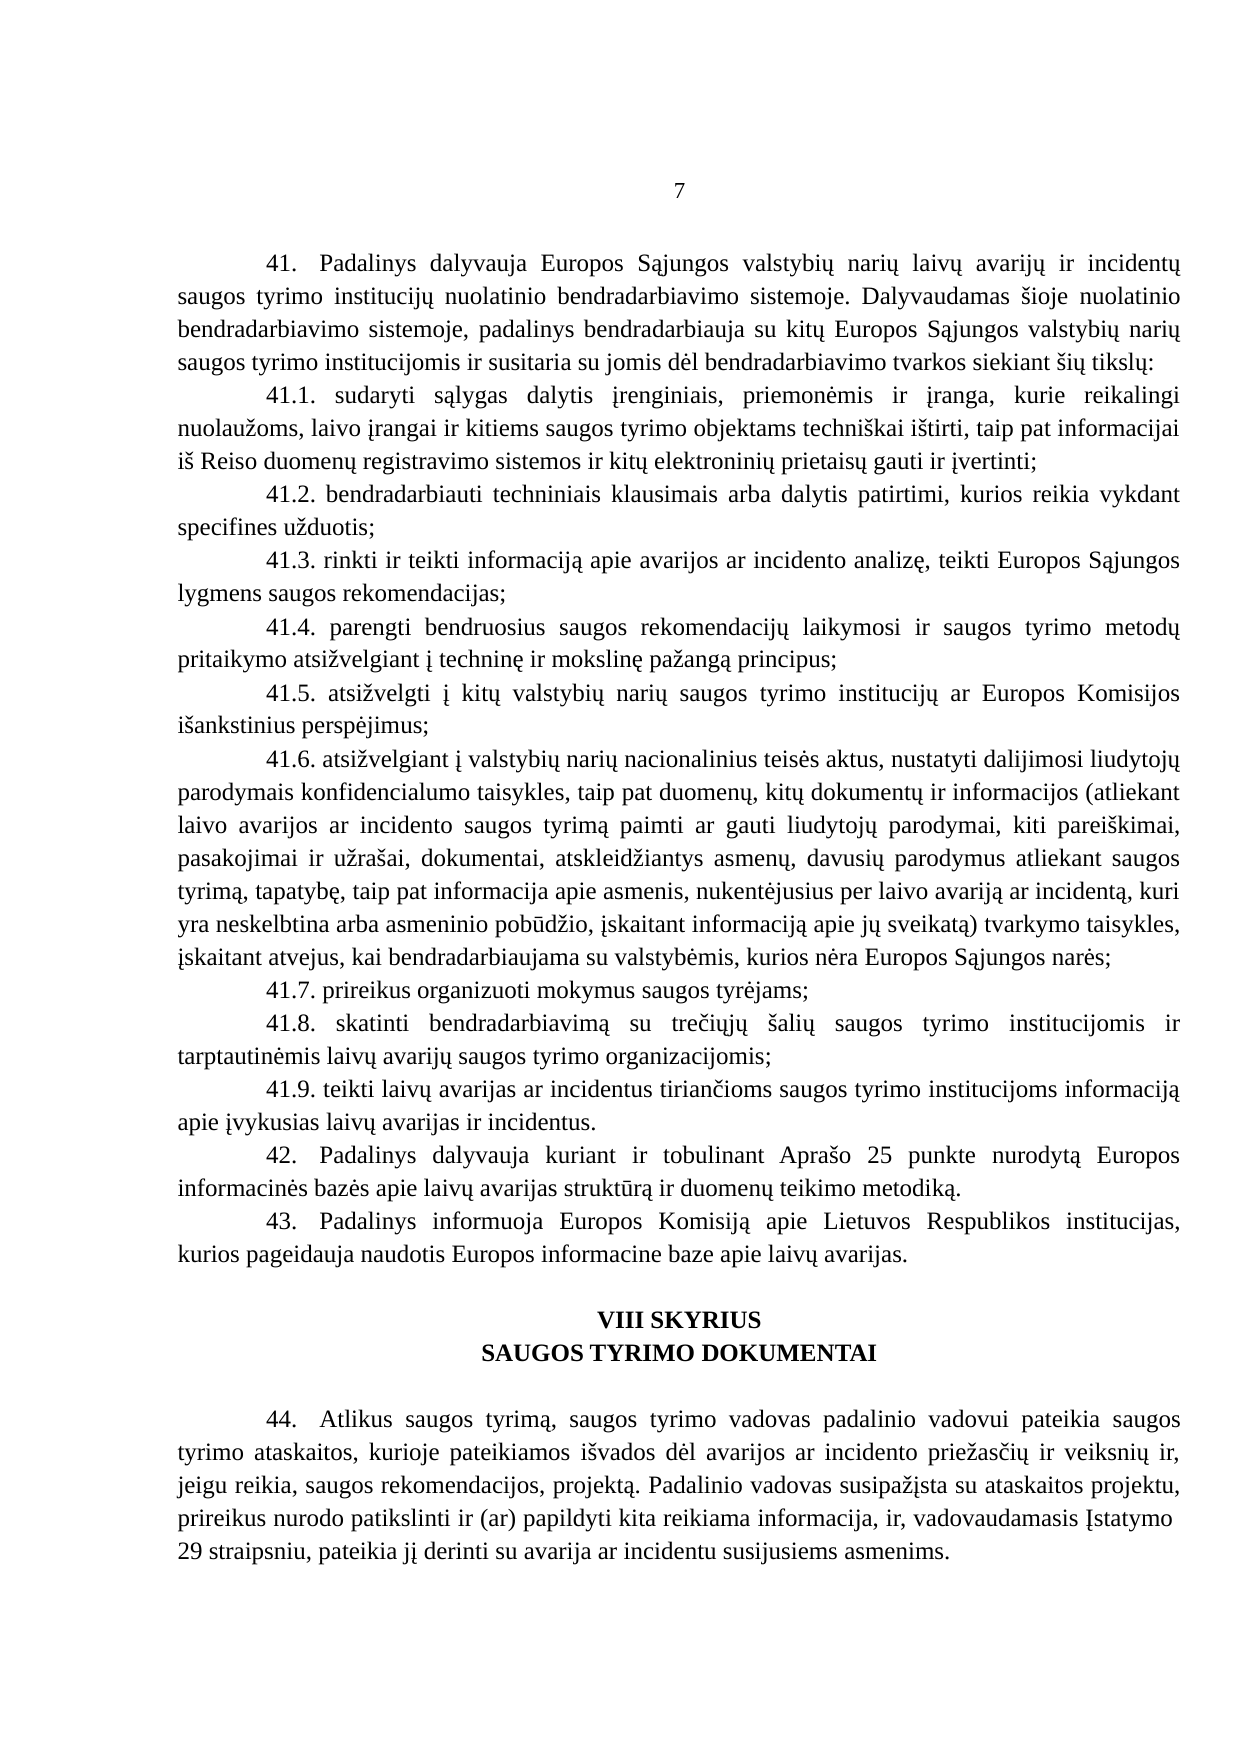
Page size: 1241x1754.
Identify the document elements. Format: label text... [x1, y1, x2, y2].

text 41.8. skatinti bendradarbiavimą su trečiųjų šalių saugos tyrimo institucijomis ir tarptautinėmis laivų avarijų saugos tyrimo organizacijomis; [177, 1008, 1181, 1069]
text 41.6. atsižvelgiant į valstybių narių nacionalinius teisės aktus, nustatyti dalijimosi liudytojų parodymais konfidencialumo taisykles, taip pat duomenų, kitų dokumentų ir informacijos (atliekant laivo avarijos ar incidento saugos tyrimą paimti ar gauti liudytojų parodymai, kiti pareiškimai, pasakojimai ir užrašai, dokumentai, atskleidžiantys asmenų, davusių parodymus atliekant saugos tyrimą, tapatybę, taip pat informacija apie asmenis, nukentėjusius per laivo avariją ar incidentą, kuri yra neskelbtina arba asmeninio pobūdžio, įskaitant informaciją apie jų sveikatą) tvarkymo taisykles, įskaitant atvejus, kai bendradarbiaujama su valstybėmis, kurios nėra Europos Sąjungos narės; [177, 744, 1181, 971]
text SAUGOS TYRIMO DOKUMENTAI [177, 1338, 1181, 1367]
text 41.2. bendradarbiauti techniniais klausimais arba dalytis patirtimi, kurios reikia vykdant specifines užduotis; [177, 479, 1181, 541]
text 41.1. sudaryti sąlygas dalytis įrenginiais, priemonėmis ir įranga, kurie reikalingi nuolaužoms, laivo įrangai ir kitiems saugos tyrimo objektams techniškai ištirti, taip pat informacijai iš Reiso duomenų registravimo sistemos ir kitų elektroninių prietaisų gauti ir įvertinti; [177, 380, 1181, 475]
text 41.7. prireikus organizuoti mokymus saugos tyrėjams; [177, 975, 1181, 1003]
text 44. Atlikus saugos tyrimą, saugos tyrimo vadovas padalinio vadovui pateikia saugos tyrimo ataskaitos, kurioje pateikiamos išvados dėl avarijos ar incidento priežasčių ir veiksnių ir, jeigu reikia, saugos rekomendacijos, projektą. Padalinio vadovas susipažįsta su ataskaitos projektu, prireikus nurodo patikslinti ir (ar) papildyti kita reikiama informacija, ir, vadovaudamasis Įstatymo 29 straipsniu, pateikia jį derinti su avarija ar incidentu susijusiems asmenims. [177, 1404, 1181, 1565]
text 41.4. parengti bendruosius saugos rekomendacijų laikymosi ir saugos tyrimo metodų pritaikymo atsižvelgiant į techninę ir mokslinę pažangą principus; [177, 612, 1181, 673]
text 42. Padalinys dalyvauja kuriant ir tobulinant Aprašo 25 punkte nurodytą Europos informacinės bazės apie laivų avarijas struktūrą ir duomenų teikimo metodiką. [177, 1140, 1181, 1202]
text VIII SKYRIUS [177, 1305, 1181, 1334]
text 41.3. rinkti ir teikti informaciją apie avarijos ar incidento analizę, teikti Europos Sąjungos lygmens saugos rekomendacijas; [177, 546, 1181, 607]
text 43. Padalinys informuoja Europos Komisiją apie Lietuvos Respublikos institucijas, kurios pageidauja naudotis Europos informacine baze apie laivų avarijas. [177, 1206, 1181, 1268]
text 41. Padalinys dalyvauja Europos Sąjungos valstybių narių laivų avarijų ir incidentų saugos tyrimo institucijų nuolatinio bendradarbiavimo sistemoje. Dalyvaudamas šioje nuolatinio bendradarbiavimo sistemoje, padalinys bendradarbiauja su kitų Europos Sąjungos valstybių narių saugos tyrimo institucijomis ir susitaria su jomis dėl bendradarbiavimo tvarkos siekiant šių tikslų: [177, 248, 1181, 376]
text 41.9. teikti laivų avarijas ar incidentus tiriančioms saugos tyrimo institucijoms informaciją apie įvykusias laivų avarijas ir incidentus. [177, 1074, 1181, 1136]
text 41.5. atsižvelgti į kitų valstybių narių saugos tyrimo institucijų ar Europos Komisijos išankstinius perspėjimus; [177, 678, 1181, 739]
